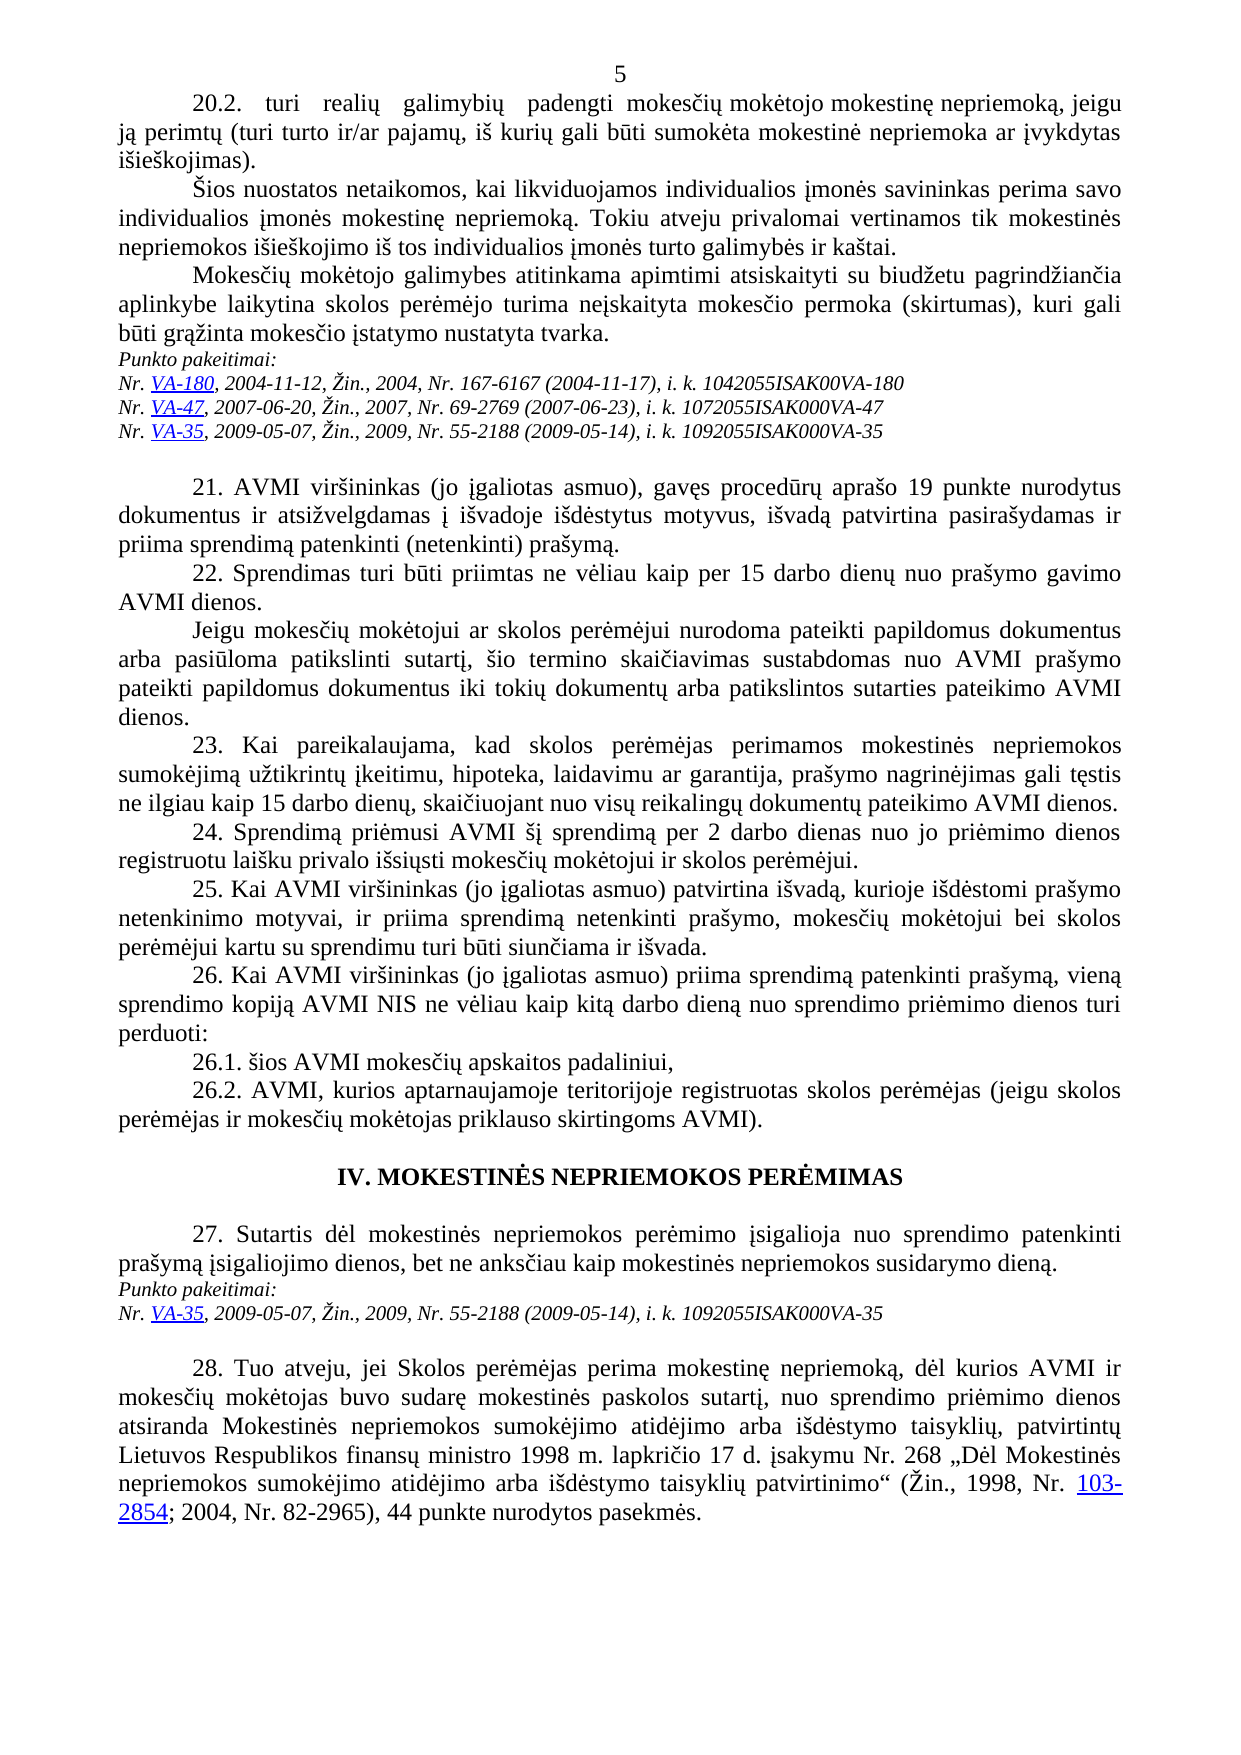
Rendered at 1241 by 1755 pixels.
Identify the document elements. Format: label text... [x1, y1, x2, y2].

text 28. Tuo atveju, jei Skolos perėmėjas perima mokestinę nepriemoką, dėl kurios AVMI ir mokesčių mokėtojas buvo sudarę mokestinės paskolos sutartį, nuo sprendimo priėmimo dienos atsiranda Mokestinės nepriemokos sumokėjimo atidėjimo arba išdėstymo taisyklių, patvirtintų Lietuvos Respublikos finansų ministro 1998 m. lapkričio 17 d. įsakymu Nr. 268 „Dėl Mokestinės nepriemokos sumokėjimo atidėjimo arba išdėstymo taisyklių patvirtinimo“ (Žin., 1998, Nr. 103-2854; 2004, Nr. 82-2965), 44 punkte nurodytos pasekmės. [118, 1353, 1122, 1526]
text 26.2. AVMI, kurios aptarnaujamoje teritorijoje registruotas skolos perėmėjas (jeigu skolos perėmėjas ir mokesčių mokėtojas priklauso skirtingoms AVMI). [118, 1075, 1122, 1133]
text Mokesčių mokėtojo galimybes atitinkama apimtimi atsiskaityti su biudžetu pagrindžiančia aplinkybe laikytina skolos perėmėjo turima neįskaityta mokesčio permoka (skirtumas), kuri gali būti grąžinta mokesčio įstatymo nustatyta tvarka. [118, 260, 1122, 347]
text 25. Kai AVMI viršininkas (jo įgaliotas asmuo) patvirtina išvadą, kurioje išdėstomi prašymo netenkinimo motyvai, ir priima sprendimą netenkinti prašymo, mokesčių mokėtojui bei skolos perėmėjui kartu su sprendimu turi būti siunčiama ir išvada. [118, 874, 1122, 960]
text Punkto pakeitimai: [118, 347, 1122, 371]
text Šios nuostatos netaikomos, kai likviduojamos individualios įmonės savininkas perima savo individualios įmonės mokestinę nepriemoką. Tokiu atveju privalomai vertinamos tik mokestinės nepriemokos išieškojimo iš tos individualios įmonės turto galimybės ir kaštai. [118, 174, 1122, 260]
text 27. Sutartis dėl mokestinės nepriemokos perėmimo įsigalioja nuo sprendimo patenkinti prašymą įsigaliojimo dienos, bet ne anksčiau kaip mokestinės nepriemokos susidarymo dieną. [118, 1219, 1122, 1277]
text IV. MOKESTINĖS NEPRIEMOKOS PERĖMIMAS [118, 1162, 1122, 1190]
text 22. Sprendimas turi būti priimtas ne vėliau kaip per 15 darbo dienų nuo prašymo gavimo AVMI dienos. [118, 558, 1122, 615]
text Nr. VA-47, 2007-06-20, Žin., 2007, Nr. 69-2769 (2007-06-23), i. k. 1072055ISAK000VA-47 [118, 395, 1122, 419]
text Punkto pakeitimai: [118, 1277, 1122, 1301]
text Nr. VA-35, 2009-05-07, Žin., 2009, Nr. 55-2188 (2009-05-14), i. k. 1092055ISAK000VA-35 [118, 1301, 1122, 1325]
text 20.2. turi realių galimybių padengti mokesčių mokėtojo mokestinę nepriemoką, jeigu ją perimtų (turi turto ir/ar pajamų, iš kurių gali būti sumokėta mokestinė nepriemoka ar įvykdytas išieškojimas). [118, 88, 1122, 174]
text 24. Sprendimą priėmusi AVMI šį sprendimą per 2 darbo dienas nuo jo priėmimo dienos registruotu laišku privalo išsiųsti mokesčių mokėtojui ir skolos perėmėjui. [118, 817, 1122, 874]
text Jeigu mokesčių mokėtojui ar skolos perėmėjui nurodoma pateikti papildomus dokumentus arba pasiūloma patikslinti sutartį, šio termino skaičiavimas sustabdomas nuo AVMI prašymo pateikti papildomus dokumentus iki tokių dokumentų arba patikslintos sutarties pateikimo AVMI dienos. [118, 615, 1122, 730]
text 23. Kai pareikalaujama, kad skolos perėmėjas perimamos mokestinės nepriemokos sumokėjimą užtikrintų įkeitimu, hipoteka, laidavimu ar garantija, prašymo nagrinėjimas gali tęstis ne ilgiau kaip 15 darbo dienų, skaičiuojant nuo visų reikalingų dokumentų pateikimo AVMI dienos. [118, 730, 1122, 817]
text 26. Kai AVMI viršininkas (jo įgaliotas asmuo) priima sprendimą patenkinti prašymą, vieną sprendimo kopiją AVMI NIS ne vėliau kaip kitą darbo dieną nuo sprendimo priėmimo dienos turi perduoti: [118, 960, 1122, 1047]
text 21. AVMI viršininkas (jo įgaliotas asmuo), gavęs procedūrų aprašo 19 punkte nurodytus dokumentus ir atsižvelgdamas į išvadoje išdėstytus motyvus, išvadą patvirtina pasirašydamas ir priima sprendimą patenkinti (netenkinti) prašymą. [118, 472, 1122, 558]
text Nr. VA-35, 2009-05-07, Žin., 2009, Nr. 55-2188 (2009-05-14), i. k. 1092055ISAK000VA-35 [118, 419, 1122, 443]
text Nr. VA-180, 2004-11-12, Žin., 2004, Nr. 167-6167 (2004-11-17), i. k. 1042055ISAK00VA-180 [118, 371, 1122, 395]
text 26.1. šios AVMI mokesčių apskaitos padaliniui, [118, 1047, 1122, 1075]
